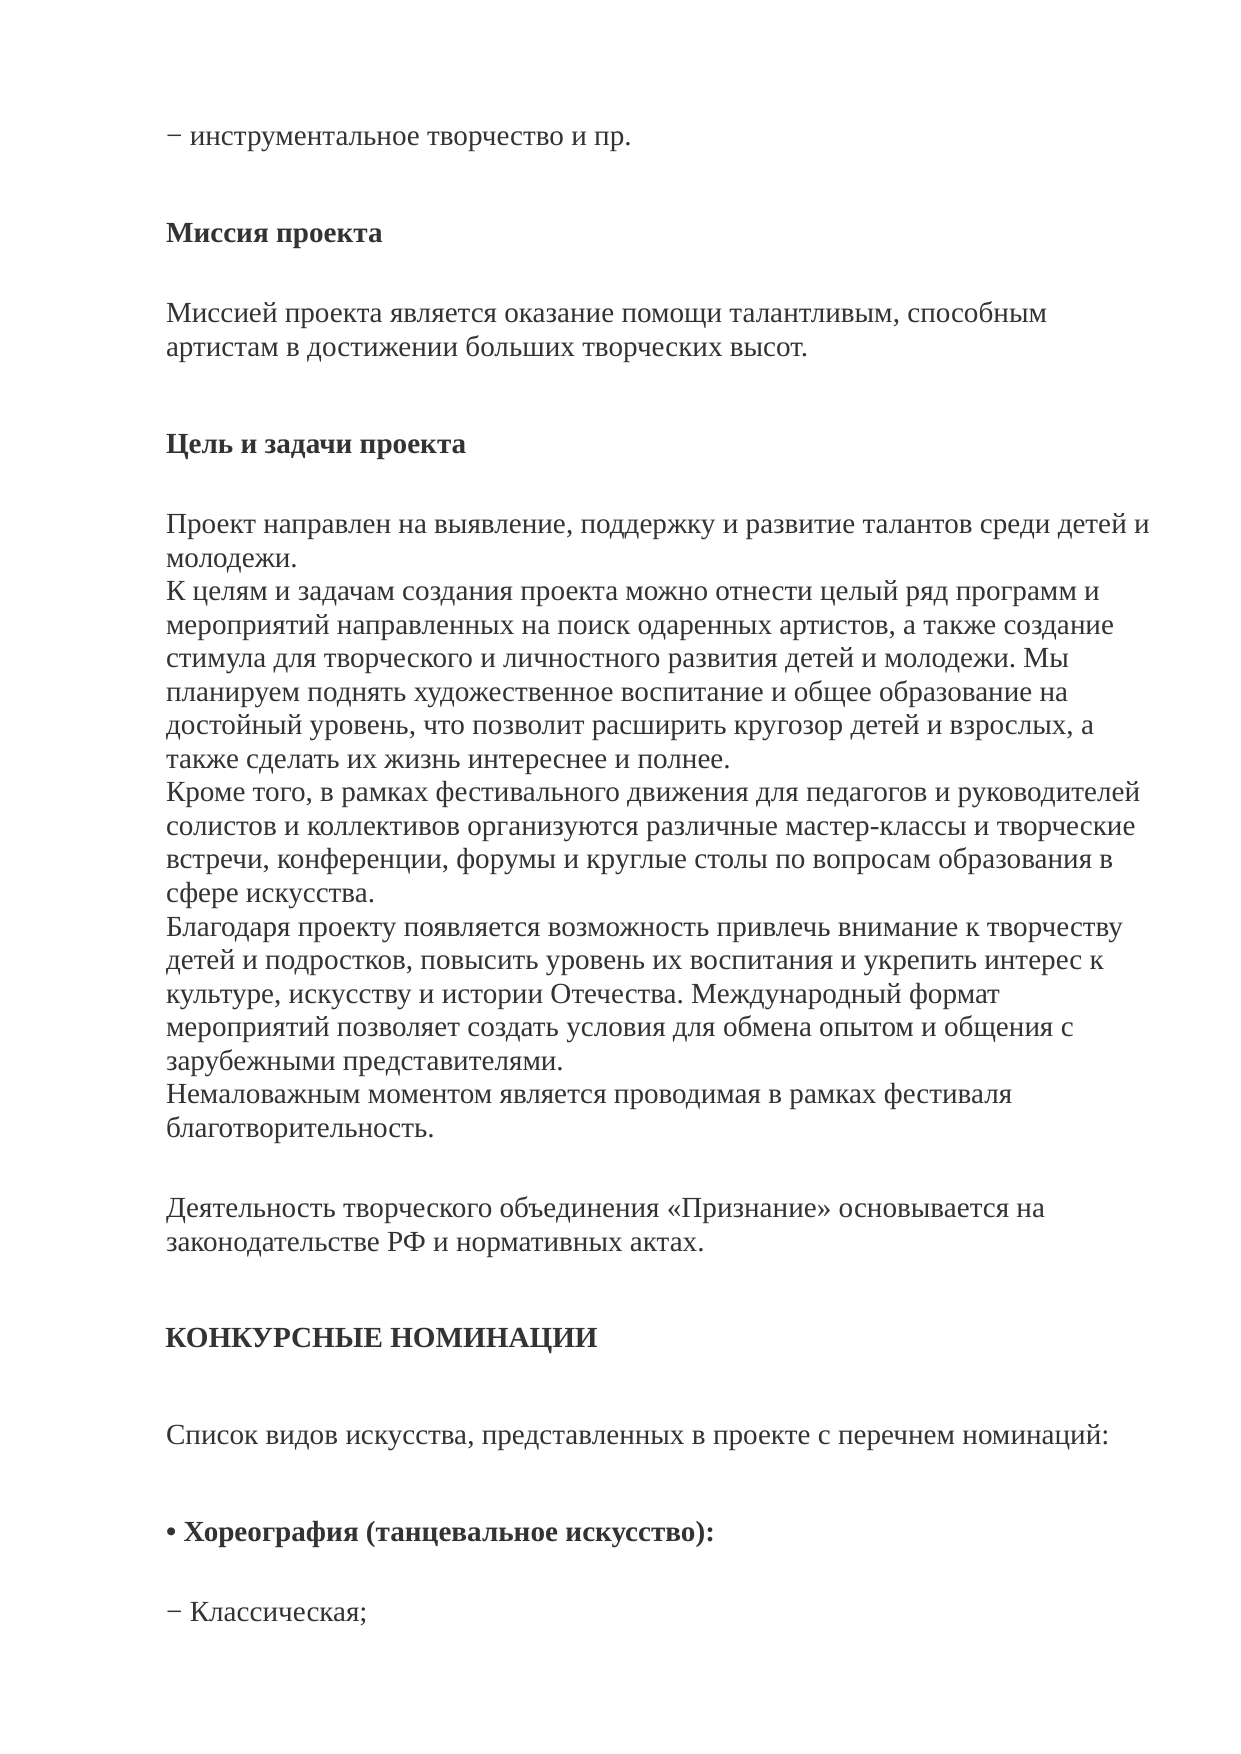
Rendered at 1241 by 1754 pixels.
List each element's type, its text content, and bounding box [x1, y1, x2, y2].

text Список видов искусства, представленных в проекте с перечнем номинаций: [166, 1417, 1155, 1451]
subtitle Цель и задачи проекта [166, 425, 1155, 459]
subtitle Миссия проекта [166, 214, 1155, 248]
text − Классическая; [166, 1594, 1155, 1628]
subtitle КОНКУРСНЫЕ НОМИНАЦИИ [92, 1320, 1155, 1353]
text Проект направлен на выявление, поддержку и развитие талантов среди детей и молодежи. К целям и задачам создания проекта можно отнести целый ряд программ и мероприятий направленных на поиск одаренных артистов, а также создание стимула для творческого и личностного развития детей и молодежи. Мы планируем поднять художественное воспитание и общее образование на достойный уровень, что позволит расширить кругозор детей и взрослых, а также сделать их жизнь интереснее и полнее. Кроме того, в рамках фестивального движения для педагогов и руководителей солистов и коллективов организуются различные мастер-классы и творческие встречи, конференции, форумы и круглые столы по вопросам образования в сфере искусства. Благодаря проекту появляется возможность привлечь внимание к творчеству детей и подростков, повысить уровень их воспитания и укрепить интерес к культуре, искусству и истории Отечества. Международный формат мероприятий позволяет создать условия для обмена опытом и общения с зарубежными представителями. Немаловажным моментом является проводимая в рамках фестиваля благотворительность. [166, 506, 1155, 1143]
text Миссией проекта является оказание помощи талантливым, способным артистам в достижении больших творческих высот. [166, 295, 1155, 362]
text − инструментальное творчество и пр. [166, 118, 1155, 152]
subtitle • Хореография (танцевальное искусство): [166, 1513, 1155, 1548]
text Деятельность творческого объединения «Признание» основывается на законодательстве РФ и нормативных актах. [166, 1190, 1155, 1257]
